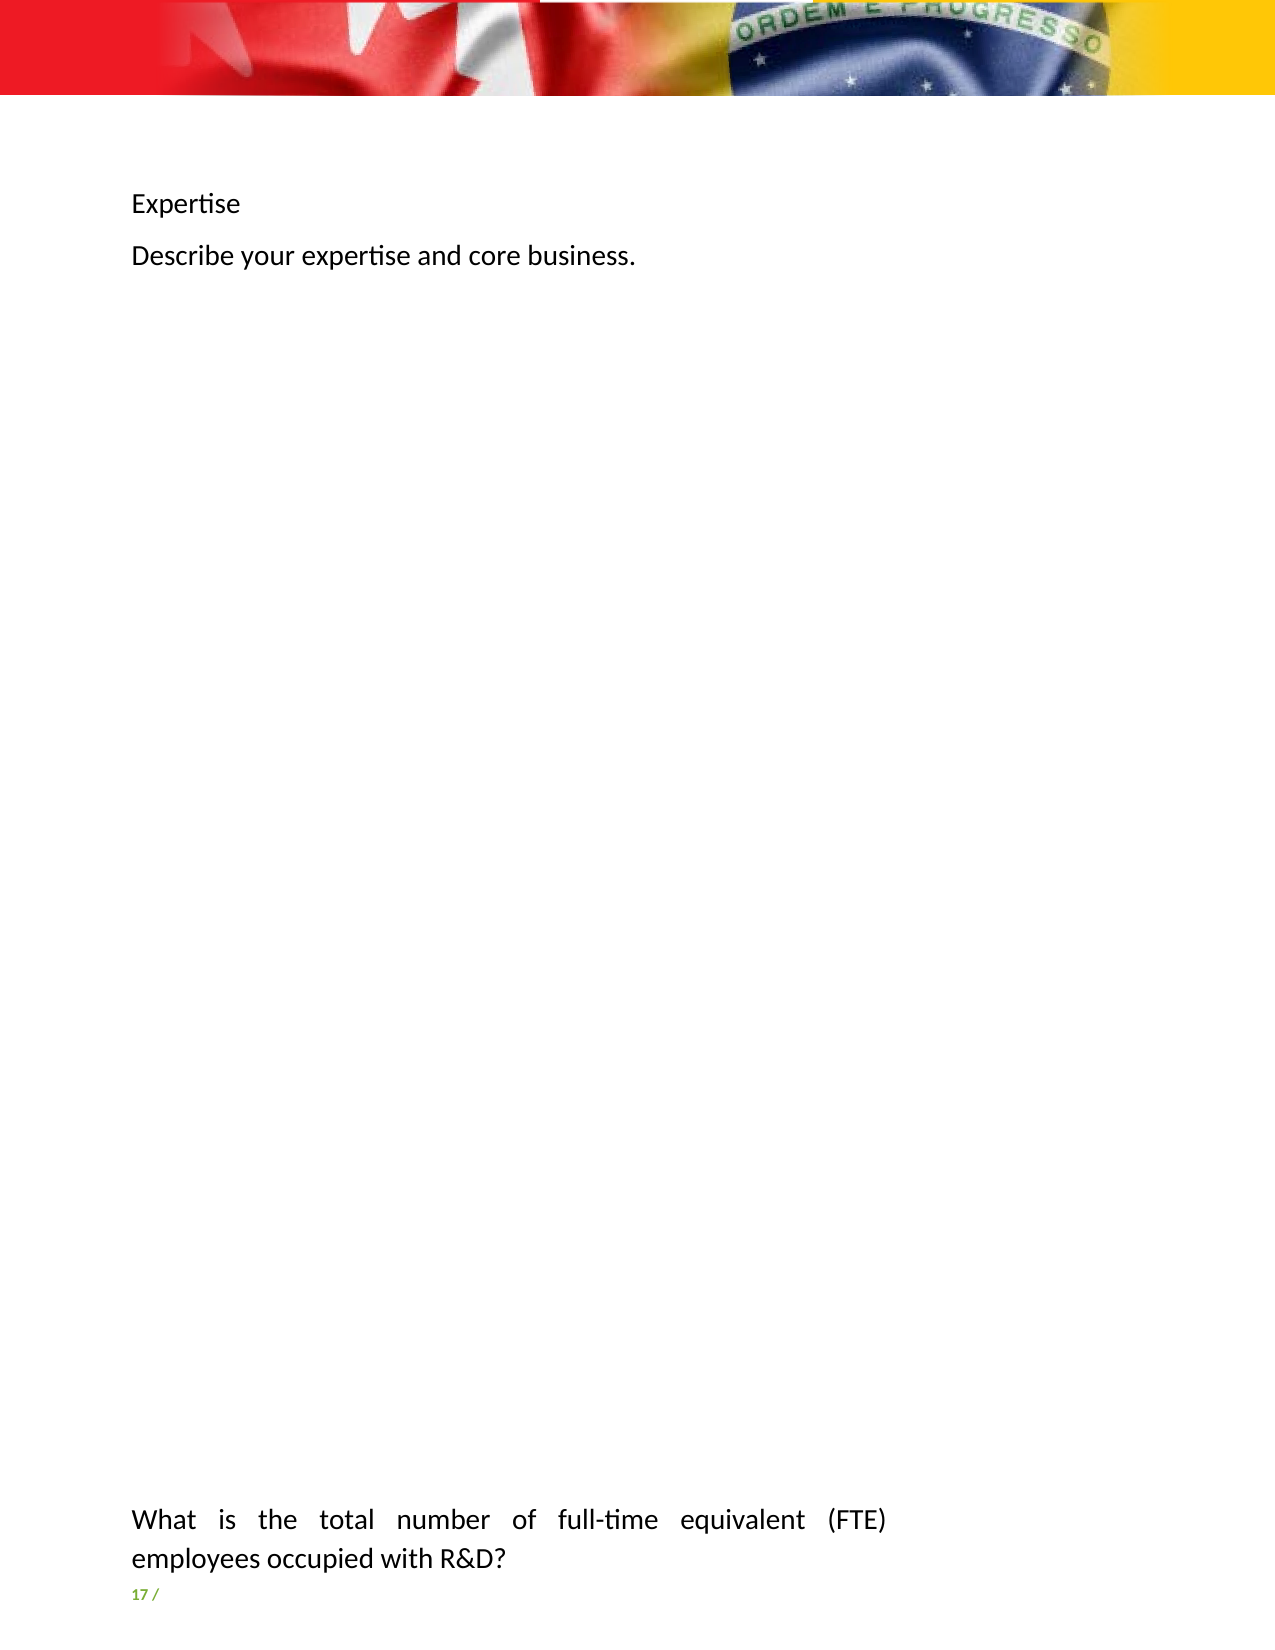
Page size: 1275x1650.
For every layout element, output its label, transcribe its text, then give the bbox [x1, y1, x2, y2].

text Describe your expertise and core business. [131, 237, 887, 273]
text Expertise [131, 185, 887, 221]
text What is the total number of full-time equivalent (FTE) employees occupied with R&D? [131, 1501, 887, 1576]
